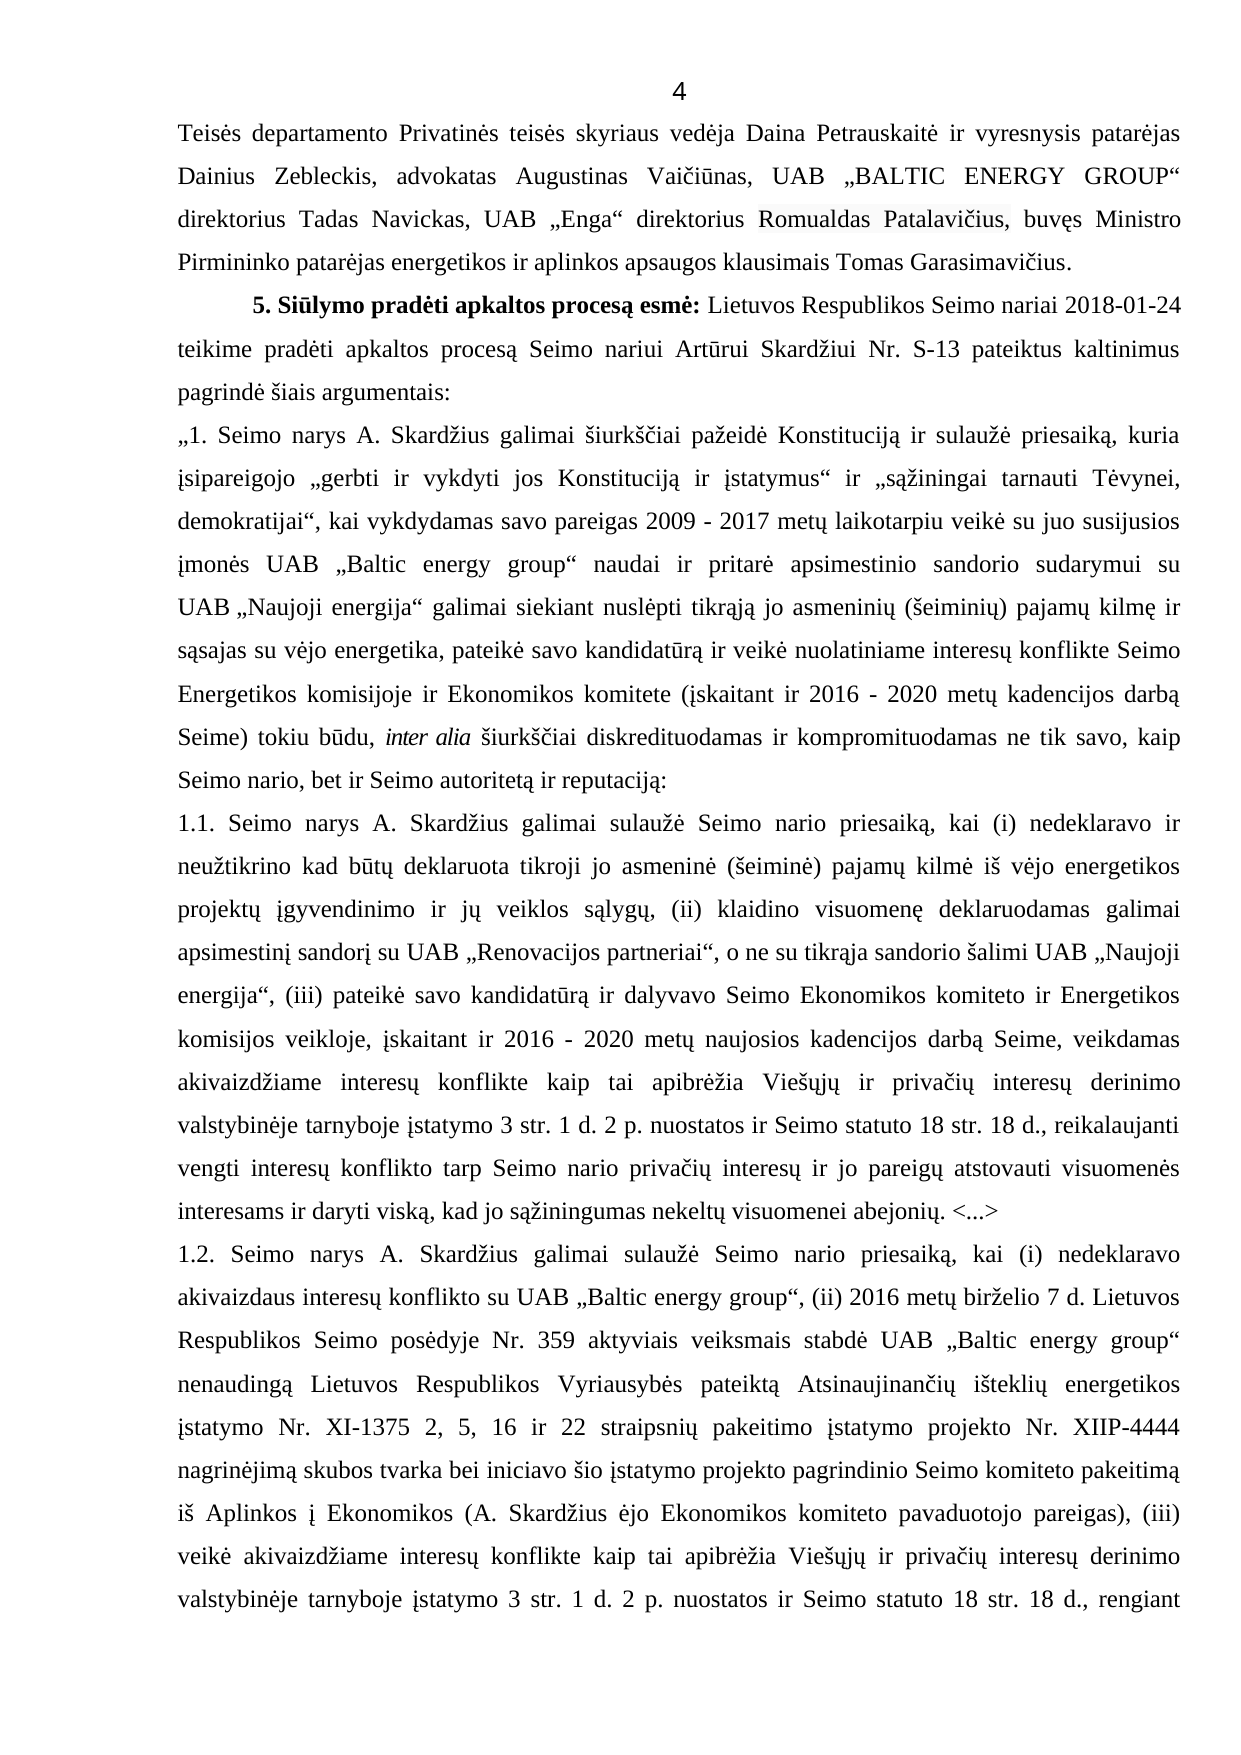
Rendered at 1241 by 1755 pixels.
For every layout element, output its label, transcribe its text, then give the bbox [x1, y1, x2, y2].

text 1.2. Seimo narys A. Skardžius galimai sulaužė Seimo nario priesaiką, kai (i) nedeklaravo akivaizdaus interesų konflikto su UAB „Baltic energy group“, (ii) 2016 metų birželio 7 d. Lietuvos Respublikos Seimo posėdyje Nr. 359 aktyviais veiksmais stabdė UAB „Baltic energy group“ nenaudingą Lietuvos Respublikos Vyriausybės pateiktą Atsinaujinančių išteklių energetikos įstatymo Nr. XI-1375 2, 5, 16 ir 22 straipsnių pakeitimo įstatymo projekto Nr. XIIP-4444 nagrinėjimą skubos tvarka bei iniciavo šio įstatymo projekto pagrindinio Seimo komiteto pakeitimą iš Aplinkos į Ekonomikos (A. Skardžius ėjo Ekonomikos komiteto pavaduotojo pareigas), (iii) veikė akivaizdžiame interesų konflikte kaip tai apibrėžia Viešųjų ir privačių interesų derinimo valstybinėje tarnyboje įstatymo 3 str. 1 d. 2 p. nuostatos ir Seimo statuto 18 str. 18 d., rengiant [177, 1239, 1181, 1613]
text „1. Seimo narys A. Skardžius galimai šiurkščiai pažeidė Konstituciją ir sulaužė priesaiką, kuria įsipareigojo „gerbti ir vykdyti jos Konstituciją ir įstatymus“ ir „sąžiningai tarnauti Tėvynei, demokratijai“, kai vykdydamas savo pareigas 2009 - 2017 metų laikotarpiu veikė su juo susijusios įmonės UAB „Baltic energy group“ naudai ir pritarė apsimestinio sandorio sudarymui su UAB „Naujoji energija“ galimai siekiant nuslėpti tikrąją jo asmeninių (šeiminių) pajamų kilmę ir sąsajas su vėjo energetika, pateikė savo kandidatūrą ir veikė nuolatiniame interesų konflikte Seimo Energetikos komisijoje ir Ekonomikos komitete (įskaitant ir 2016 - 2020 metų kadencijos darbą Seime) tokiu būdu, inter alia šiurkščiai diskredituodamas ir kompromituodamas ne tik savo, kaip Seimo nario, bet ir Seimo autoritetą ir reputaciją: [177, 420, 1181, 794]
text 1.1. Seimo narys A. Skardžius galimai sulaužė Seimo nario priesaiką, kai (i) nedeklaravo ir neužtikrino kad būtų deklaruota tikroji jo asmeninė (šeiminė) pajamų kilmė iš vėjo energetikos projektų įgyvendinimo ir jų veiklos sąlygų, (ii) klaidino visuomenę deklaruodamas galimai apsimestinį sandorį su UAB „Renovacijos partneriai“, o ne su tikrąja sandorio šalimi UAB „Naujoji energija“, (iii) pateikė savo kandidatūrą ir dalyvavo Seimo Ekonomikos komiteto ir Energetikos komisijos veikloje, įskaitant ir 2016 - 2020 metų naujosios kadencijos darbą Seime, veikdamas akivaizdžiame interesų konflikte kaip tai apibrėžia Viešųjų ir privačių interesų derinimo valstybinėje tarnyboje įstatymo 3 str. 1 d. 2 p. nuostatos ir Seimo statuto 18 str. 18 d., reikalaujanti vengti interesų konflikto tarp Seimo nario privačių interesų ir jo pareigų atstovauti visuomenės interesams ir daryti viską, kad jo sąžiningumas nekeltų visuomenei abejonių. <...> [177, 808, 1181, 1225]
text 5. Siūlymo pradėti apkaltos procesą esmė: Lietuvos Respublikos Seimo nariai 2018-01-24 teikime pradėti apkaltos procesą Seimo nariui Artūrui Skardžiui Nr. S-13 pateiktus kaltinimus pagrindė šiais argumentais: [177, 291, 1181, 406]
text Teisės departamento Privatinės teisės skyriaus vedėja Daina Petrauskaitė ir vyresnysis patarėjas Dainius Zebleckis, advokatas Augustinas Vaičiūnas, UAB „BALTIC ENERGY GROUP“ direktorius Tadas Navickas, UAB „Enga“ direktorius Romualdas Patalavičius, buvęs Ministro Pirmininko patarėjas energetikos ir aplinkos apsaugos klausimais Tomas Garasimavičius. [177, 118, 1181, 276]
